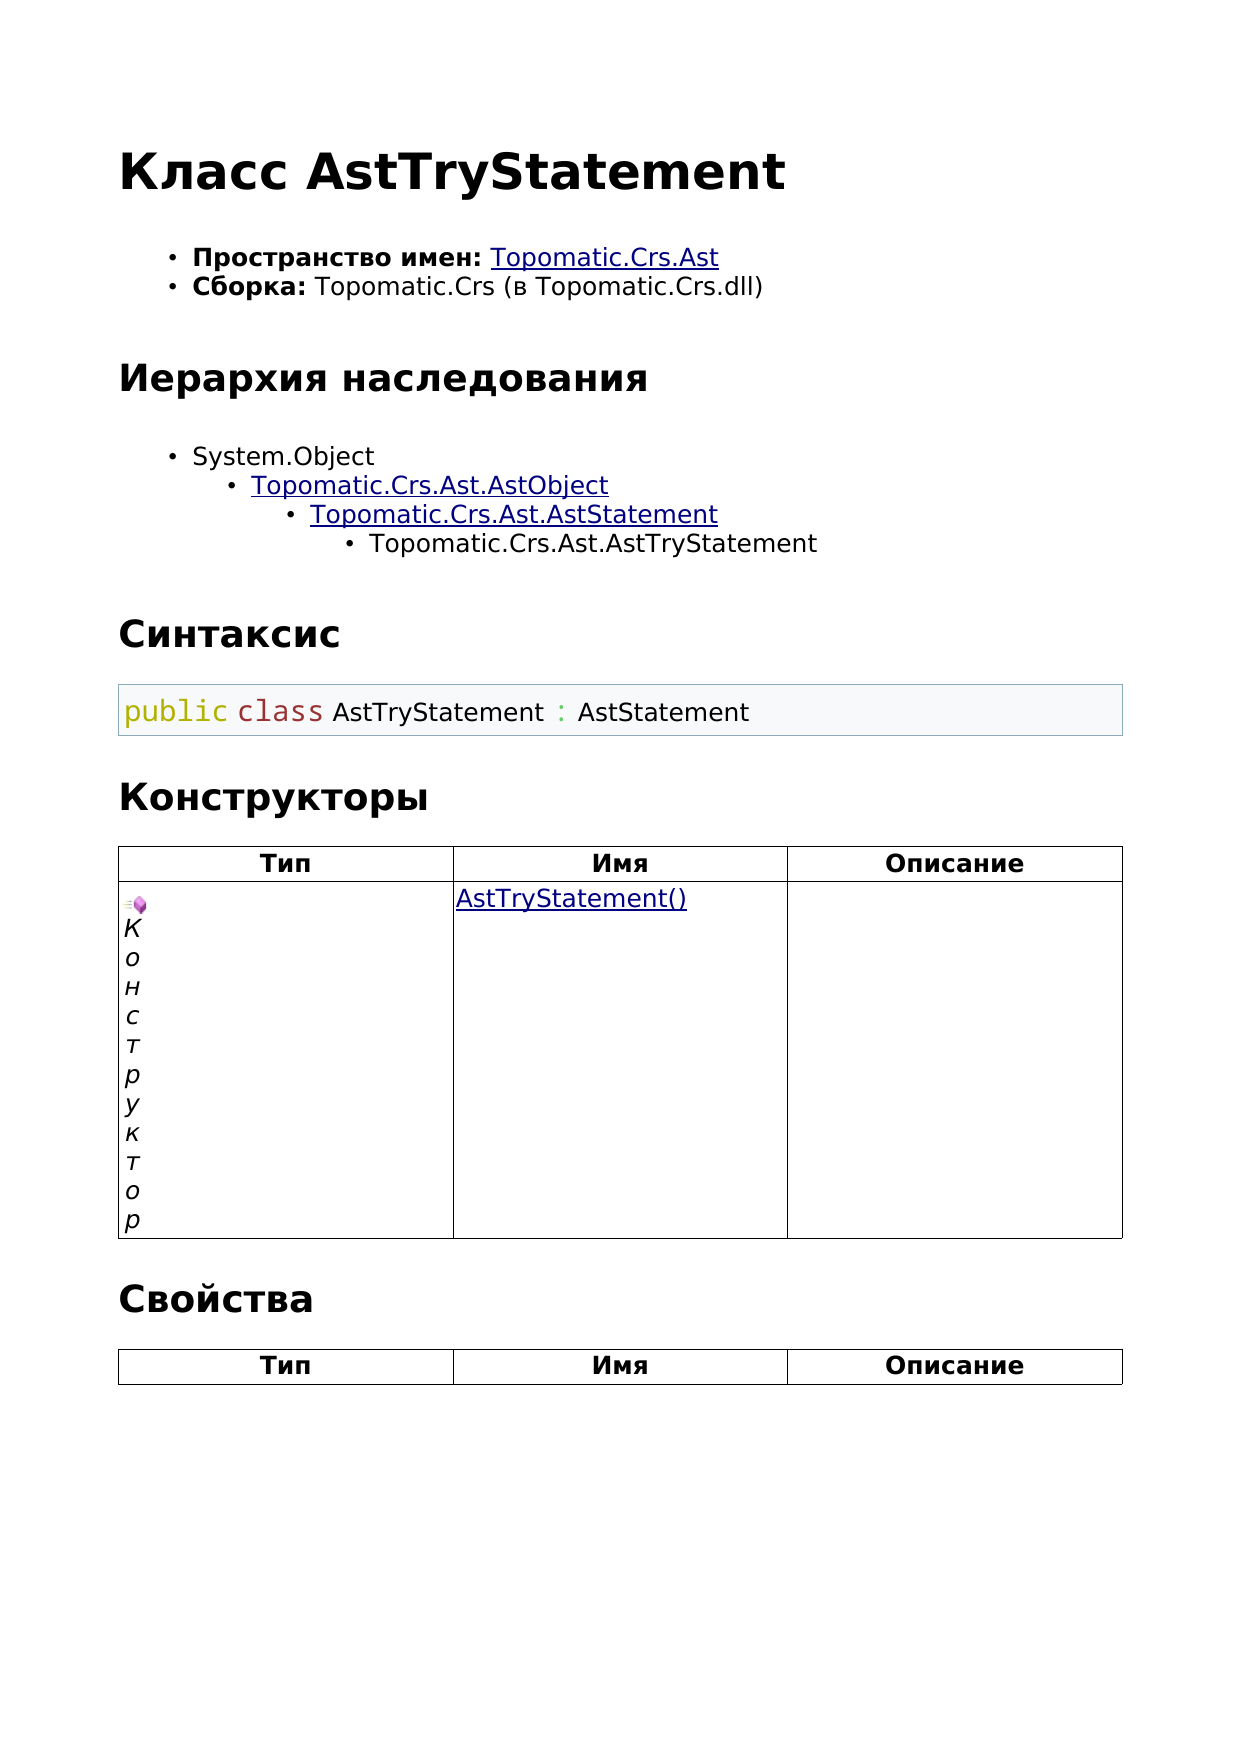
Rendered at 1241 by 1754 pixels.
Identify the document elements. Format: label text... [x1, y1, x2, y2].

list Topomatic.Crs.Ast.AstStatement [295, 500, 1122, 529]
subtitle Синтаксис [118, 613, 1122, 657]
subtitle Иерархия наследования [118, 356, 1122, 400]
table_header public class AstTryStatement : AstStatement [119, 685, 1122, 735]
table_header Тип [119, 1350, 453, 1384]
table_header Имя [454, 1350, 787, 1384]
table_header Тип [119, 847, 453, 881]
subtitle Конструкторы [118, 775, 1122, 819]
table_header Описание [788, 1350, 1122, 1384]
list System.Object [177, 442, 1122, 471]
list Пространство имен: Topomatic.Crs.Ast [177, 243, 1122, 272]
table_cell [788, 882, 1122, 1238]
subtitle Свойства [118, 1278, 1122, 1321]
subtitle Класс AstTryStatement [118, 143, 1122, 201]
table_cell [119, 882, 453, 1238]
table_cell AstTryStatement() [454, 882, 787, 1238]
table_header Имя [454, 847, 787, 881]
list Topomatic.Crs.Ast.AstObject [236, 471, 1122, 500]
picture [121, 896, 147, 914]
table_header Описание [788, 847, 1122, 881]
list Topomatic.Crs.Ast.AstTryStatement [354, 529, 1122, 558]
list Сборка: Topomatic.Crs (в Topomatic.Crs.dll) [177, 272, 1122, 302]
